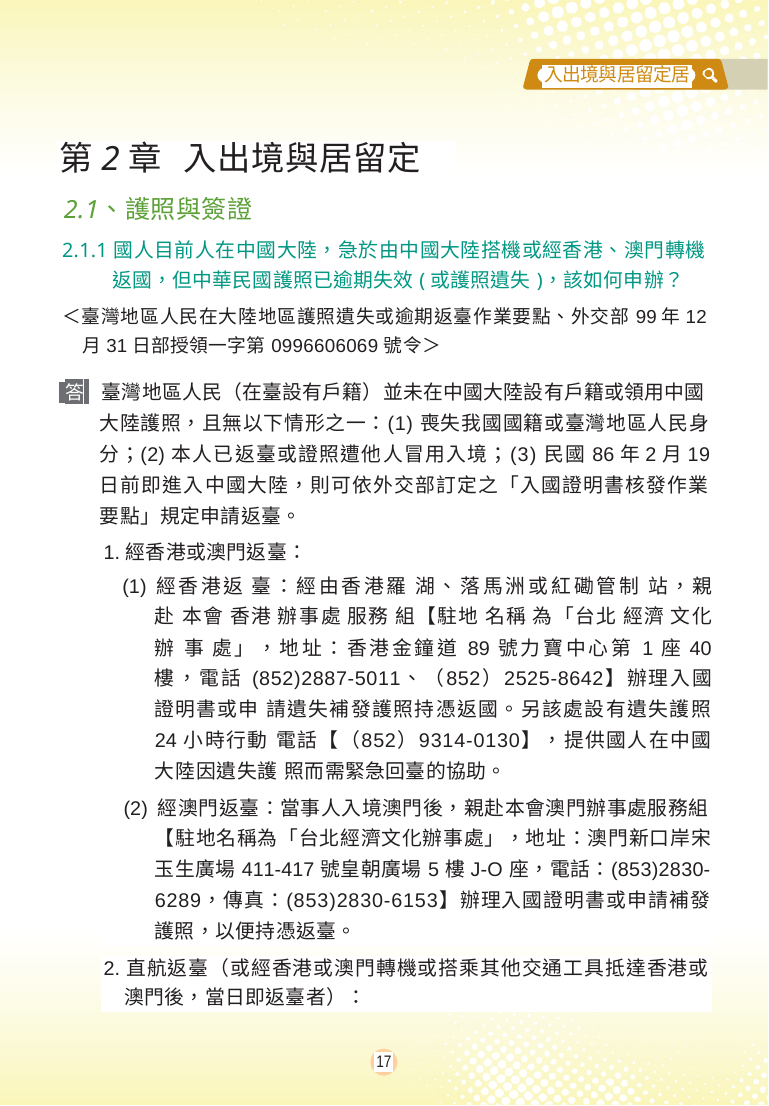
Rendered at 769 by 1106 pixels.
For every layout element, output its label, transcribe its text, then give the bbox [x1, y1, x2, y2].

text 臺灣地區人民（在臺設有戶籍）並未在中國大陸設有戶籍或領用中國 [102, 382, 713, 404]
text ＜臺灣地區人民在大陸地區護照遺失或逾期返臺作業要點、外交部 99 年 12 [62, 304, 711, 329]
text 17 [376, 1052, 393, 1071]
text (1) 經香港返 臺：經由香港羅 湖、落馬洲或紅磡管制 站，親赴 本會 香港 辦事處 服務 組【駐地 名稱 為「台北 經濟 文化辦 事 處」，地址：香港金鐘道 89 號力寶中心第 1 座 40 樓，電話 (852)2887-5011、（852）2525-8642】辦理入國證明書或申 請遺失補發護照持憑返國。另該處設有遺失護照 24 小時行動 電話【（852）9314-0130】，提供國人在中國大陸因遺失護 照而需緊急回臺的協助。 [122, 572, 712, 784]
text 1. 經香港或澳門返臺： [103, 538, 713, 565]
text 【駐地名稱為「台北經濟文化辦事處」，地址：澳門新口岸宋 玉生廣場 411-417 號皇朝廣場 5 樓 J-O 座，電話：(853)2830- 6289，傳真：(853)2830-6153】辦理入國證明書或申請補發 護照，以便持憑返臺。 [154, 824, 711, 944]
text 第 2 章 入出境與居留定居 [59, 141, 456, 179]
text (2) 經澳門返臺：當事人入境澳門後，親赴本會澳門辦事處服務組 [118, 794, 713, 821]
text 2. 直航返臺（或經香港或澳門轉機或搭乘其他交通工具抵達香港或 [103, 956, 712, 980]
text 入出境與居留定居 [544, 65, 692, 86]
text 2.1、護照與簽證 [63, 196, 711, 224]
text 2.1.1 國人目前人在中國大陸，急於由中國大陸搭機或經香港、澳門轉機 返國，但中華民國護照已逾期失效 ( 或護照遺失 )，該如何申辦？ [62, 236, 709, 293]
text 大陸護照，且無以下情形之一：(1) 喪失我國國籍或臺灣地區人民身 分；(2) 本人已返臺或證照遭他人冒用入境；(3) 民國 86 年 2 月 19 日前即進入中國大陸，則可依外交部訂定之「入國證明書核發作業 要點」規定申請返臺。 [99, 409, 710, 529]
text 澳門後，當日即返臺者）： [124, 983, 712, 1011]
text 月 31 日部授領一字第 0996606069 號令＞ [83, 333, 711, 358]
text 答 [59, 383, 92, 403]
